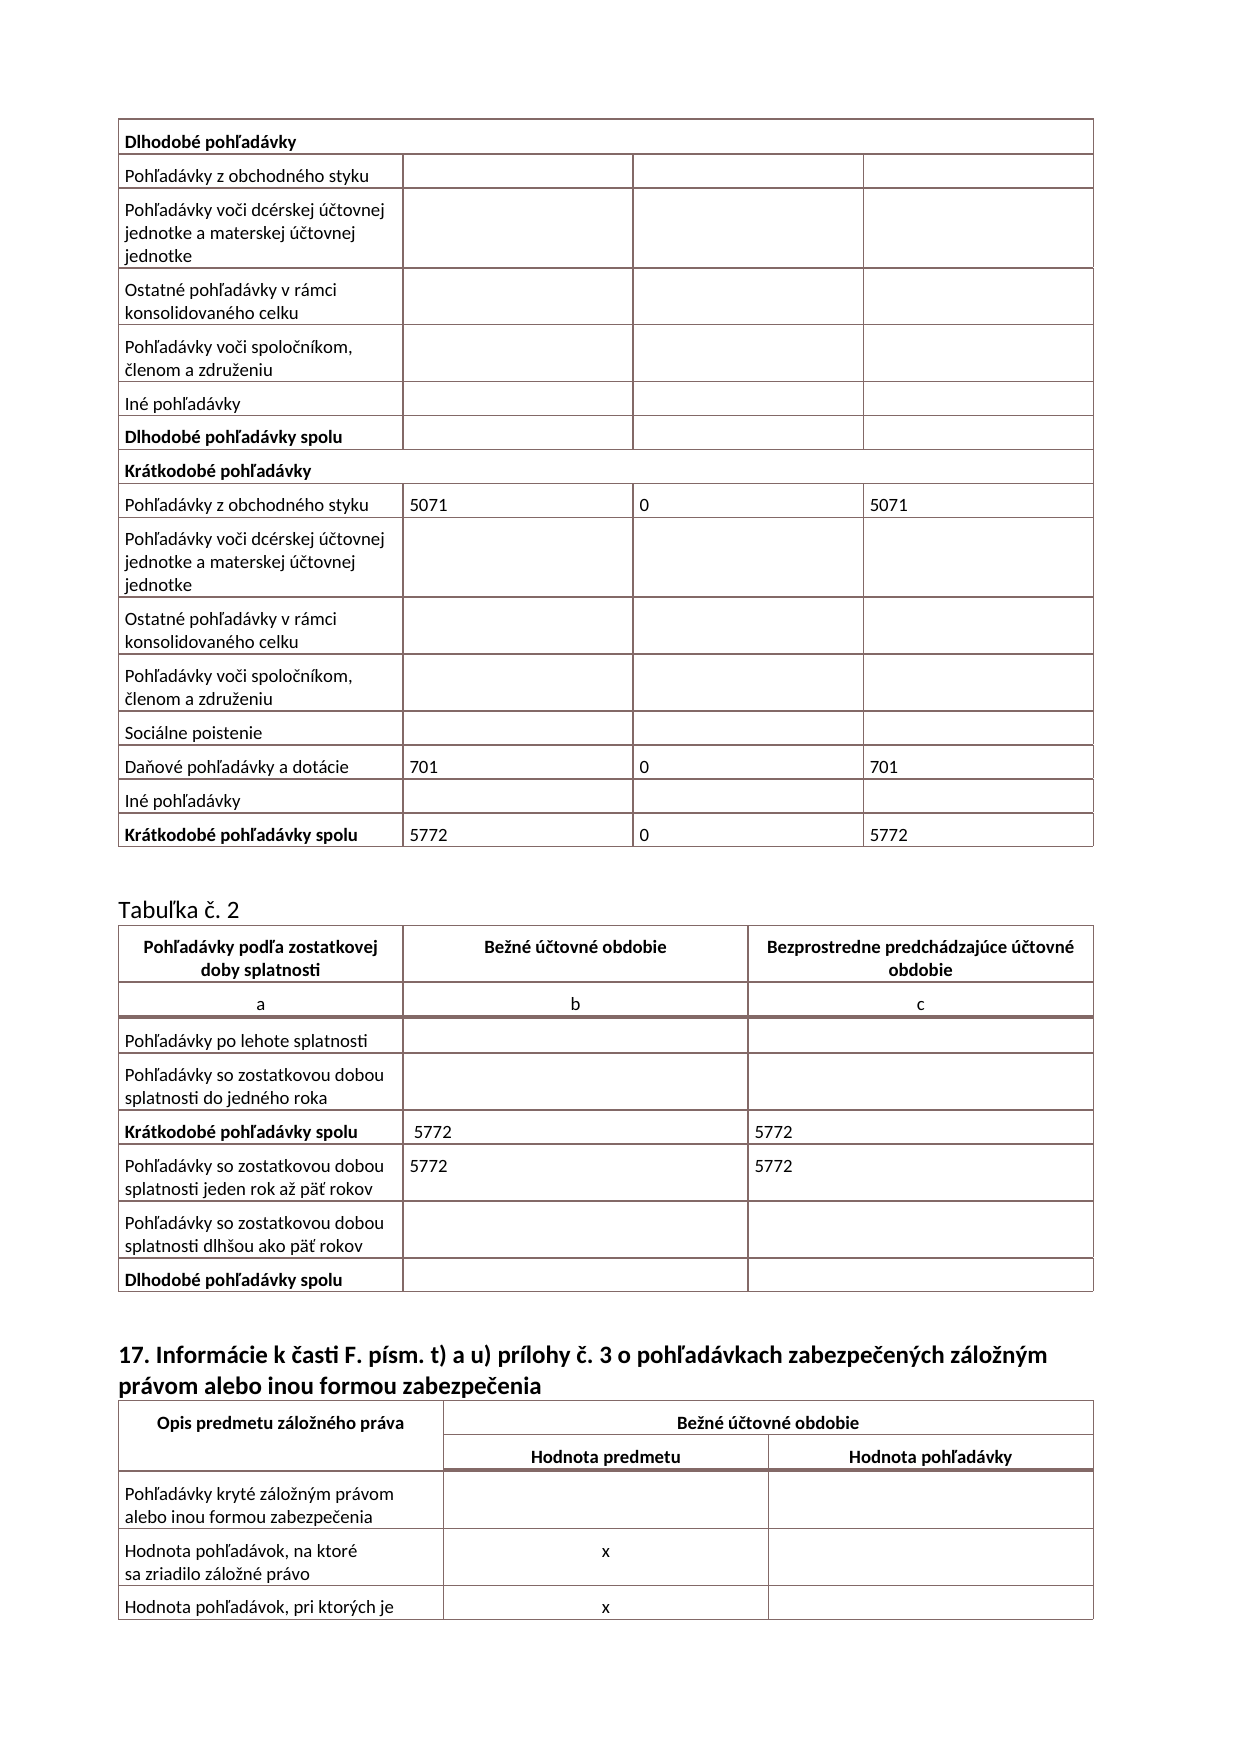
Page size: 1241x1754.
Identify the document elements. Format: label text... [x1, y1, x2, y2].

table_header Bežné účtovné obdobie [404, 926, 747, 981]
table_cell c [749, 983, 1093, 1015]
table_cell Pohľadávky z obchodného styku [119, 155, 402, 187]
table_cell b [404, 983, 747, 1015]
table_cell Pohľadávky so zostatkovou dobou splatnosti do jedného roka [119, 1054, 402, 1109]
table_cell [404, 325, 632, 381]
table_cell 5772 [749, 1111, 1093, 1143]
table_cell [864, 269, 1093, 324]
table_cell [769, 1529, 1093, 1585]
table_cell [749, 1054, 1093, 1109]
table_cell 5772 [749, 1145, 1093, 1200]
table_cell [634, 382, 863, 415]
table_cell [769, 1586, 1093, 1619]
table_cell Pohľadávky so zostatkovou dobou splatnosti dlhšou ako päť rokov [119, 1202, 402, 1257]
table_cell [634, 598, 863, 653]
table_cell [634, 416, 863, 449]
table_cell [404, 1259, 747, 1291]
table_cell Pohľadávky voči dcérskej účtovnej jednotke a materskej účtovnej jednotke [119, 518, 402, 596]
table_cell [749, 1202, 1093, 1257]
table_cell [749, 1259, 1093, 1291]
table_cell Hodnota predmetu [444, 1435, 768, 1468]
table_cell Dlhodobé pohľadávky [119, 120, 1093, 153]
table_cell [404, 1202, 747, 1257]
table_cell Dlhodobé pohľadávky spolu [119, 416, 402, 449]
table_cell [404, 518, 632, 596]
table_cell [634, 655, 863, 710]
table_cell [864, 780, 1093, 812]
table_cell [444, 1472, 768, 1528]
table_cell Krátkodobé pohľadávky spolu [119, 814, 402, 846]
table_cell Dlhodobé pohľadávky spolu [119, 1259, 402, 1291]
table_cell [634, 325, 863, 381]
table_cell [404, 1054, 747, 1109]
table_cell x [444, 1586, 768, 1619]
table_cell [864, 518, 1093, 596]
table_cell Hodnota pohľadávok, na ktoré sa zriadilo záložné právo [119, 1529, 443, 1585]
table_cell [404, 1019, 747, 1052]
table_header Pohľadávky podľa zostatkovej doby splatnosti [119, 926, 402, 981]
table_cell [404, 780, 632, 812]
table_cell [864, 655, 1093, 710]
table_cell 5772 [404, 1111, 747, 1143]
table_cell Ostatné pohľadávky v rámci konsolidovaného celku [119, 269, 402, 324]
table_cell [864, 382, 1093, 415]
table_cell [634, 189, 863, 267]
table_cell [634, 712, 863, 744]
table_cell Pohľadávky so zostatkovou dobou splatnosti jeden rok až päť rokov [119, 1145, 402, 1200]
table_header Bezprostredne predchádzajúce účtovné obdobie [749, 926, 1093, 981]
table_cell [404, 189, 632, 267]
table_cell 5772 [864, 814, 1093, 846]
table_cell [864, 712, 1093, 744]
table_cell Iné pohľadávky [119, 382, 402, 415]
table_cell 0 [634, 484, 863, 517]
table_cell a [119, 983, 402, 1015]
text Tabuľka č. 2 [118, 894, 1122, 925]
text 17. Informácie k časti F. písm. t) a u) prílohy č. 3 o pohľadávkach zabezpečených záložným právom alebo inou formou zabezpečenia [118, 1339, 1122, 1400]
table_cell [404, 598, 632, 653]
table_cell [634, 269, 863, 324]
table_cell 5772 [404, 1145, 747, 1200]
table_cell [634, 780, 863, 812]
table_cell [404, 416, 632, 449]
table_cell Sociálne poistenie [119, 712, 402, 744]
table_cell Ostatné pohľadávky v rámci konsolidovaného celku [119, 598, 402, 653]
table_cell Pohľadávky voči spoločníkom, členom a združeniu [119, 655, 402, 710]
table_header Bežné účtovné obdobie [444, 1401, 1093, 1434]
table_cell [864, 325, 1093, 381]
table_cell Hodnota pohľadávok, pri ktorých je [119, 1586, 443, 1619]
table_cell Krátkodobé pohľadávky [119, 450, 1093, 483]
table_cell [769, 1472, 1093, 1528]
table_cell [864, 189, 1093, 267]
table_cell Krátkodobé pohľadávky spolu [119, 1111, 402, 1143]
table_cell [749, 1019, 1093, 1052]
table_cell x [444, 1529, 768, 1585]
table_cell Daňové pohľadávky a dotácie [119, 746, 402, 778]
table_cell Pohľadávky kryté záložným právom alebo inou formou zabezpečenia [119, 1472, 443, 1528]
table_cell Pohľadávky voči spoločníkom, členom a združeniu [119, 325, 402, 381]
table_cell Pohľadávky voči dcérskej účtovnej jednotke a materskej účtovnej jednotke [119, 189, 402, 267]
table_cell Pohľadávky z obchodného styku [119, 484, 402, 517]
table_cell 5772 [404, 814, 632, 846]
table_cell [404, 655, 632, 710]
table_cell Pohľadávky po lehote splatnosti [119, 1019, 402, 1052]
table_cell [864, 598, 1093, 653]
table_cell [404, 155, 632, 187]
table_cell 5071 [864, 484, 1093, 517]
table_cell [864, 416, 1093, 449]
table_cell [864, 155, 1093, 187]
table_cell 0 [634, 814, 863, 846]
table_header Opis predmetu záložného práva [119, 1401, 443, 1470]
table_cell 701 [864, 746, 1093, 778]
table_cell Hodnota pohľadávky [769, 1435, 1093, 1468]
table_cell [404, 712, 632, 744]
table_cell Iné pohľadávky [119, 780, 402, 812]
table_cell 0 [634, 746, 863, 778]
table_cell 701 [404, 746, 632, 778]
table_cell 5071 [404, 484, 632, 517]
table_cell [404, 269, 632, 324]
table_cell [404, 382, 632, 415]
table_cell [634, 155, 863, 187]
table_cell [634, 518, 863, 596]
